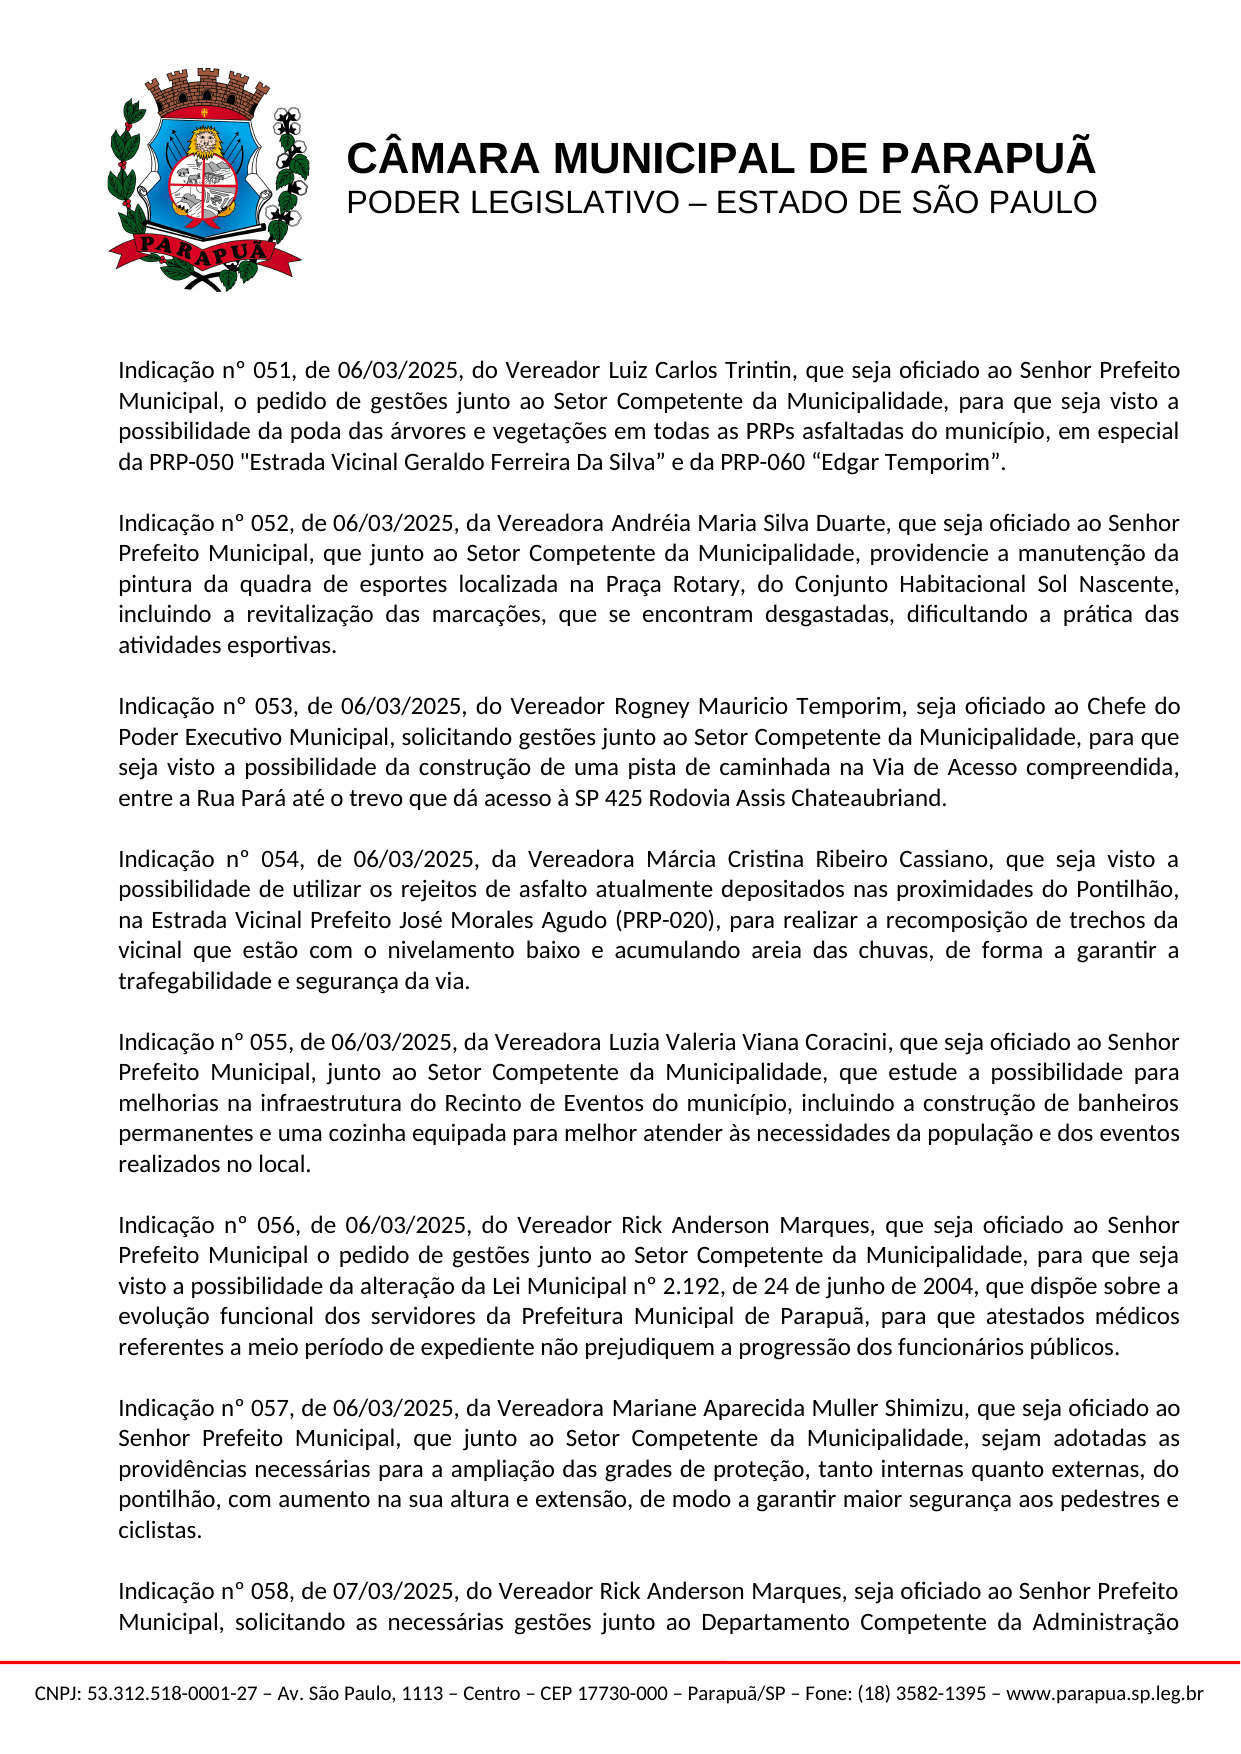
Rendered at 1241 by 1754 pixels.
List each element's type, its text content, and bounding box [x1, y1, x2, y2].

text Indicação nº 052, de 06/03/2025, da Vereadora Andréia Maria Silva Duarte, que seja oficiado ao Senhor Prefeito Municipal, que junto ao Setor Competente da Municipalidade, providencie a manutenção da pintura da quadra de esportes localizada na Praça Rotary, do Conjunto Habitacional Sol Nascente, incluindo a revitalização das marcações, que se encontram desgastadas, dificultando a prática das atividades esportivas. [118, 507, 1181, 659]
text Indicação nº 055, de 06/03/2025, da Vereadora Luzia Valeria Viana Coracini, que seja oficiado ao Senhor Prefeito Municipal, junto ao Setor Competente da Municipalidade, que estude a possibilidade para melhorias na infraestrutura do Recinto de Eventos do município, incluindo a construção de banheiros permanentes e uma cozinha equipada para melhor atender às necessidades da população e dos eventos realizados no local. [118, 1026, 1181, 1178]
text Indicação nº 053, de 06/03/2025, do Vereador Rogney Mauricio Temporim, seja oficiado ao Chefe do Poder Executivo Municipal, solicitando gestões junto ao Setor Competente da Municipalidade, para que seja visto a possibilidade da construção de uma pista de caminhada na Via de Acesso compreendida, entre a Rua Pará até o trevo que dá acesso à SP 425 Rodovia Assis Chateaubriand. [118, 690, 1181, 812]
text Indicação nº 057, de 06/03/2025, da Vereadora Mariane Aparecida Muller Shimizu, que seja oficiado ao Senhor Prefeito Municipal, que junto ao Setor Competente da Municipalidade, sejam adotadas as providências necessárias para a ampliação das grades de proteção, tanto internas quanto externas, do pontilhão, com aumento na sua altura e extensão, de modo a garantir maior segurança aos pedestres e ciclistas. [118, 1392, 1181, 1545]
picture [107, 68, 310, 292]
text Indicação nº 051, de 06/03/2025, do Vereador Luiz Carlos Trintin, que seja oficiado ao Senhor Prefeito Municipal, o pedido de gestões junto ao Setor Competente da Municipalidade, para que seja visto a possibilidade da poda das árvores e vegetações em todas as PRPs asfaltadas do município, em especial da PRP-050 "Estrada Vicinal Geraldo Ferreira Da Silva” e da PRP-060 “Edgar Temporim”. [118, 354, 1181, 476]
text Indicação nº 056, de 06/03/2025, do Vereador Rick Anderson Marques, que seja oficiado ao Senhor Prefeito Municipal o pedido de gestões junto ao Setor Competente da Municipalidade, para que seja visto a possibilidade da alteração da Lei Municipal nº 2.192, de 24 de junho de 2004, que dispõe sobre a evolução funcional dos servidores da Prefeitura Municipal de Parapuã, para que atestados médicos referentes a meio período de expediente não prejudiquem a progressão dos funcionários públicos. [118, 1209, 1181, 1362]
text Indicação nº 054, de 06/03/2025, da Vereadora Márcia Cristina Ribeiro Cassiano, que seja visto a possibilidade de utilizar os rejeitos de asfalto atualmente depositados nas proximidades do Pontilhão, na Estrada Vicinal Prefeito José Morales Agudo (PRP-020), para realizar a recomposição de trechos da vicinal que estão com o nivelamento baixo e acumulando areia das chuvas, de forma a garantir a trafegabilidade e segurança da via. [118, 843, 1181, 995]
text Indicação nº 058, de 07/03/2025, do Vereador Rick Anderson Marques, seja oficiado ao Senhor Prefeito Municipal, solicitando as necessárias gestões junto ao Departamento Competente da Administração [118, 1575, 1181, 1636]
